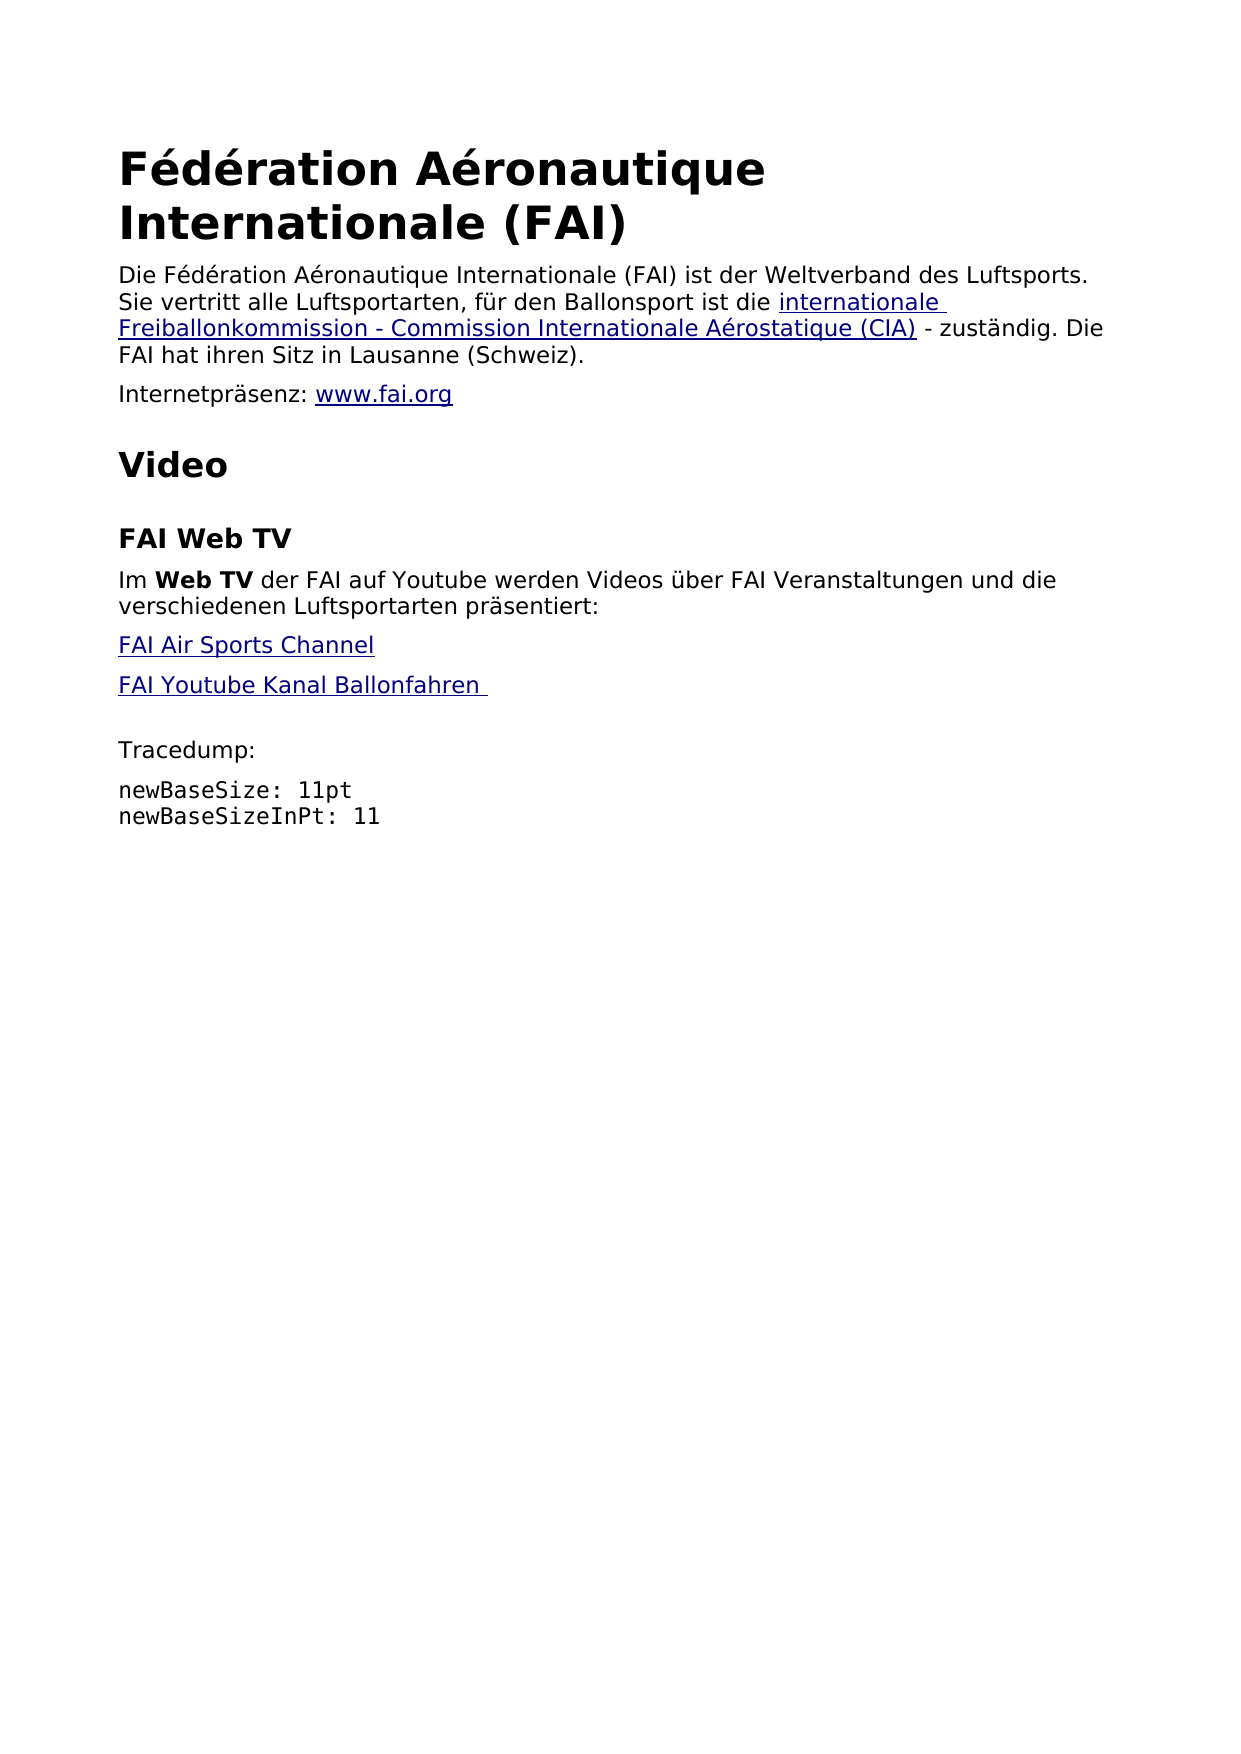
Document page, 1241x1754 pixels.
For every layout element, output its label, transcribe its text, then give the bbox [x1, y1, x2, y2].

subtitle Fédération Aéronautique Internationale (FAI) [118, 143, 1122, 250]
text Im Web TV der FAI auf Youtube werden Videos über FAI Veranstaltungen und die verschiedenen Luftsportarten präsentiert: [118, 567, 1122, 620]
subtitle FAI Web TV [118, 523, 1122, 554]
text FAI Air Sports Channel [118, 633, 1122, 659]
text FAI Youtube Kanal Ballonfahren [118, 672, 1122, 698]
text newBaseSize: 11pt newBaseSizeInPt: 11 [118, 777, 1122, 830]
subtitle Video [118, 446, 1122, 486]
text Internetpräsenz: www.fai.org [118, 381, 1122, 408]
text Die Fédération Aéronautique Internationale (FAI) ist der Weltverband des Luftsports. Sie vertritt alle Luftsportarten, für den Ballonsport ist die internationale Freiballonkommission - Commission Internationale Aérostatique (CIA) - zuständig. Die FAI hat ihren Sitz in Lausanne (Schweiz). [118, 262, 1122, 369]
text Tracedump: [118, 711, 1122, 764]
